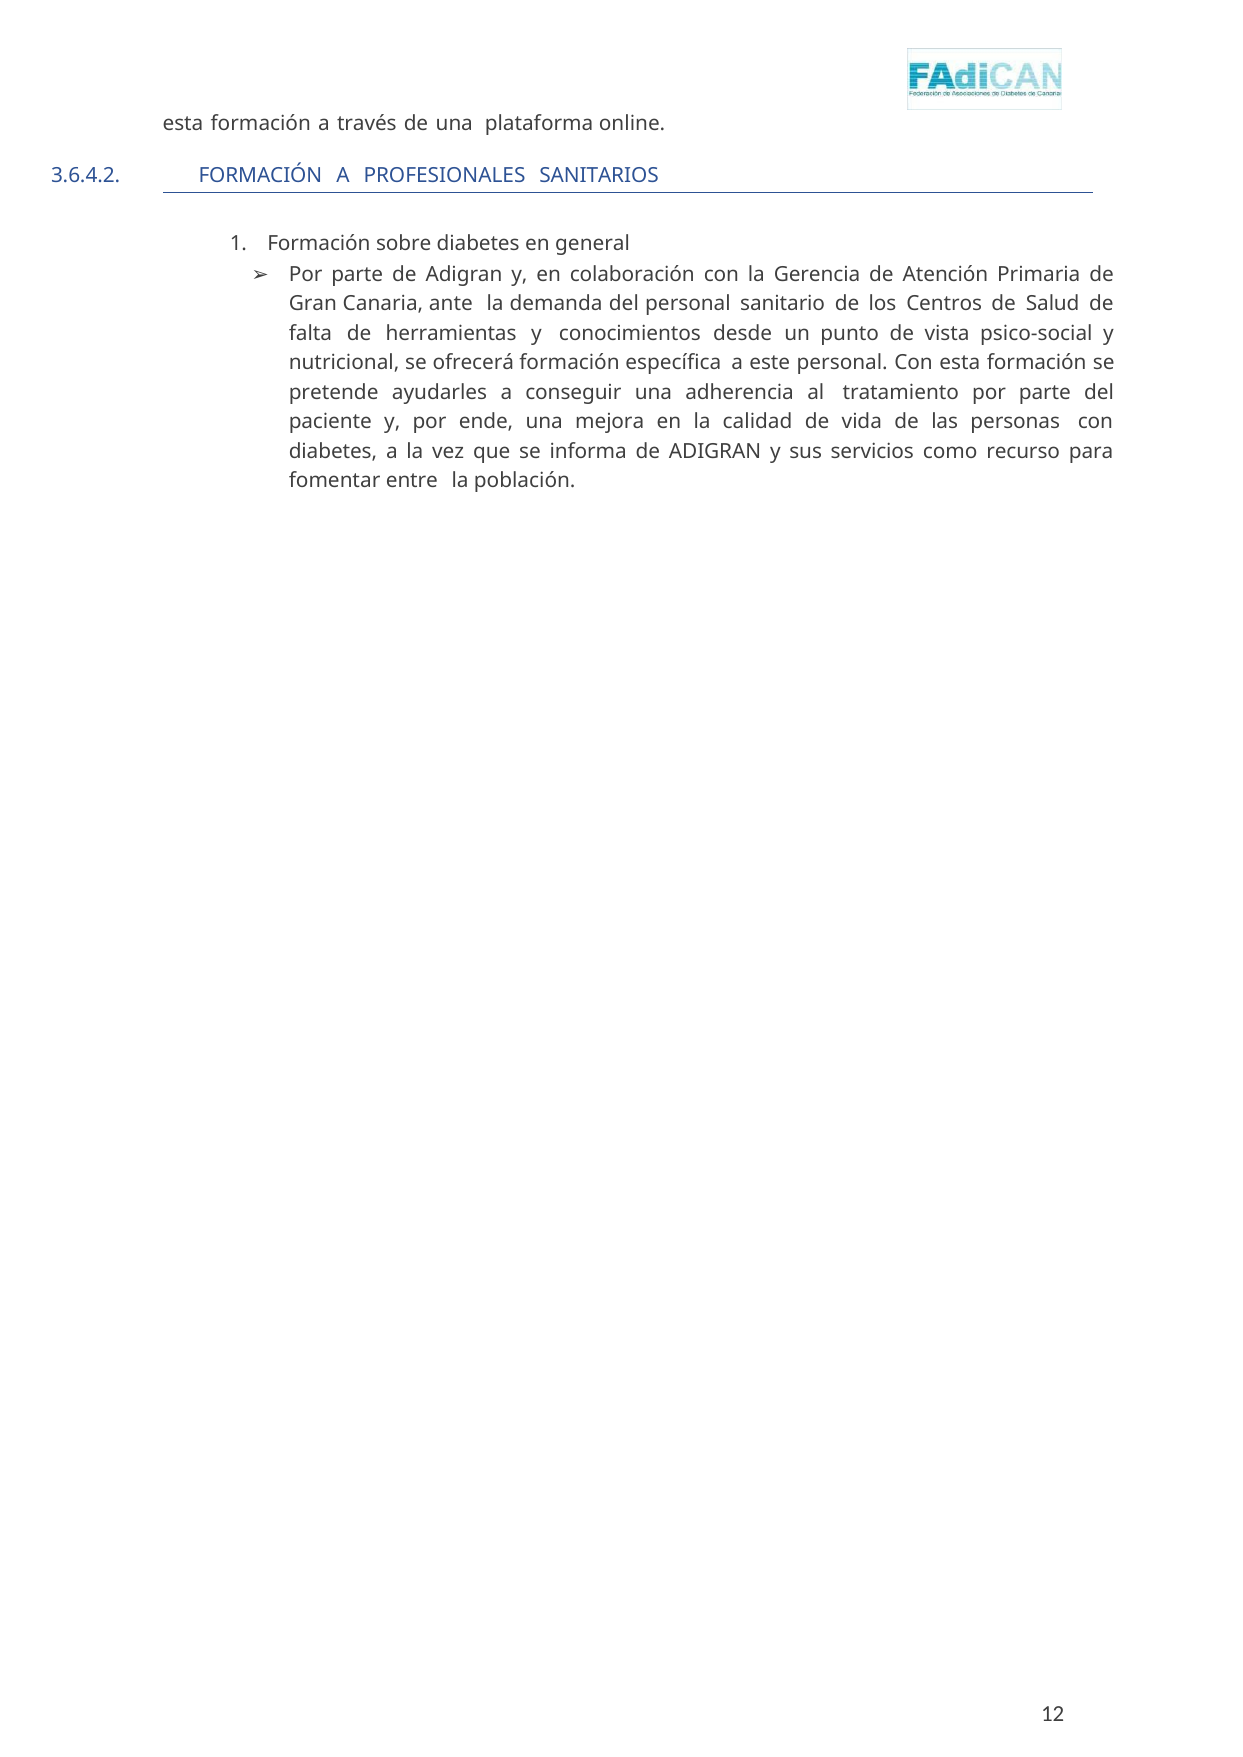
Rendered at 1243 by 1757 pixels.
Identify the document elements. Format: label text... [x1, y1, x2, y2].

text esta formación a través de una plataforma online. [162, 108, 1109, 137]
list FORMACIÓN A PROFESIONALES SANITARIOS [183, 161, 1126, 189]
list Por parte de Adigran y, en colaboración con la Gerencia de Atención Primaria de Gran Canaria, ante la demanda del personal sanitario de los Centros de Salud de falta de herramientas y conocimientos desde un punto de vista psico-social y nutricional, se ofrecerá formación específica a este personal. Con esta formación se pretende ayudarles a conseguir una adherencia al tratamiento por parte del paciente y, por ende, una mejora en la calidad de vida de las personas con diabetes, a la vez que se informa de ADIGRAN y sus servicios como recurso para fomentar entre la población. [251, 259, 1114, 494]
list Formación sobre diabetes en general [229, 228, 1126, 256]
